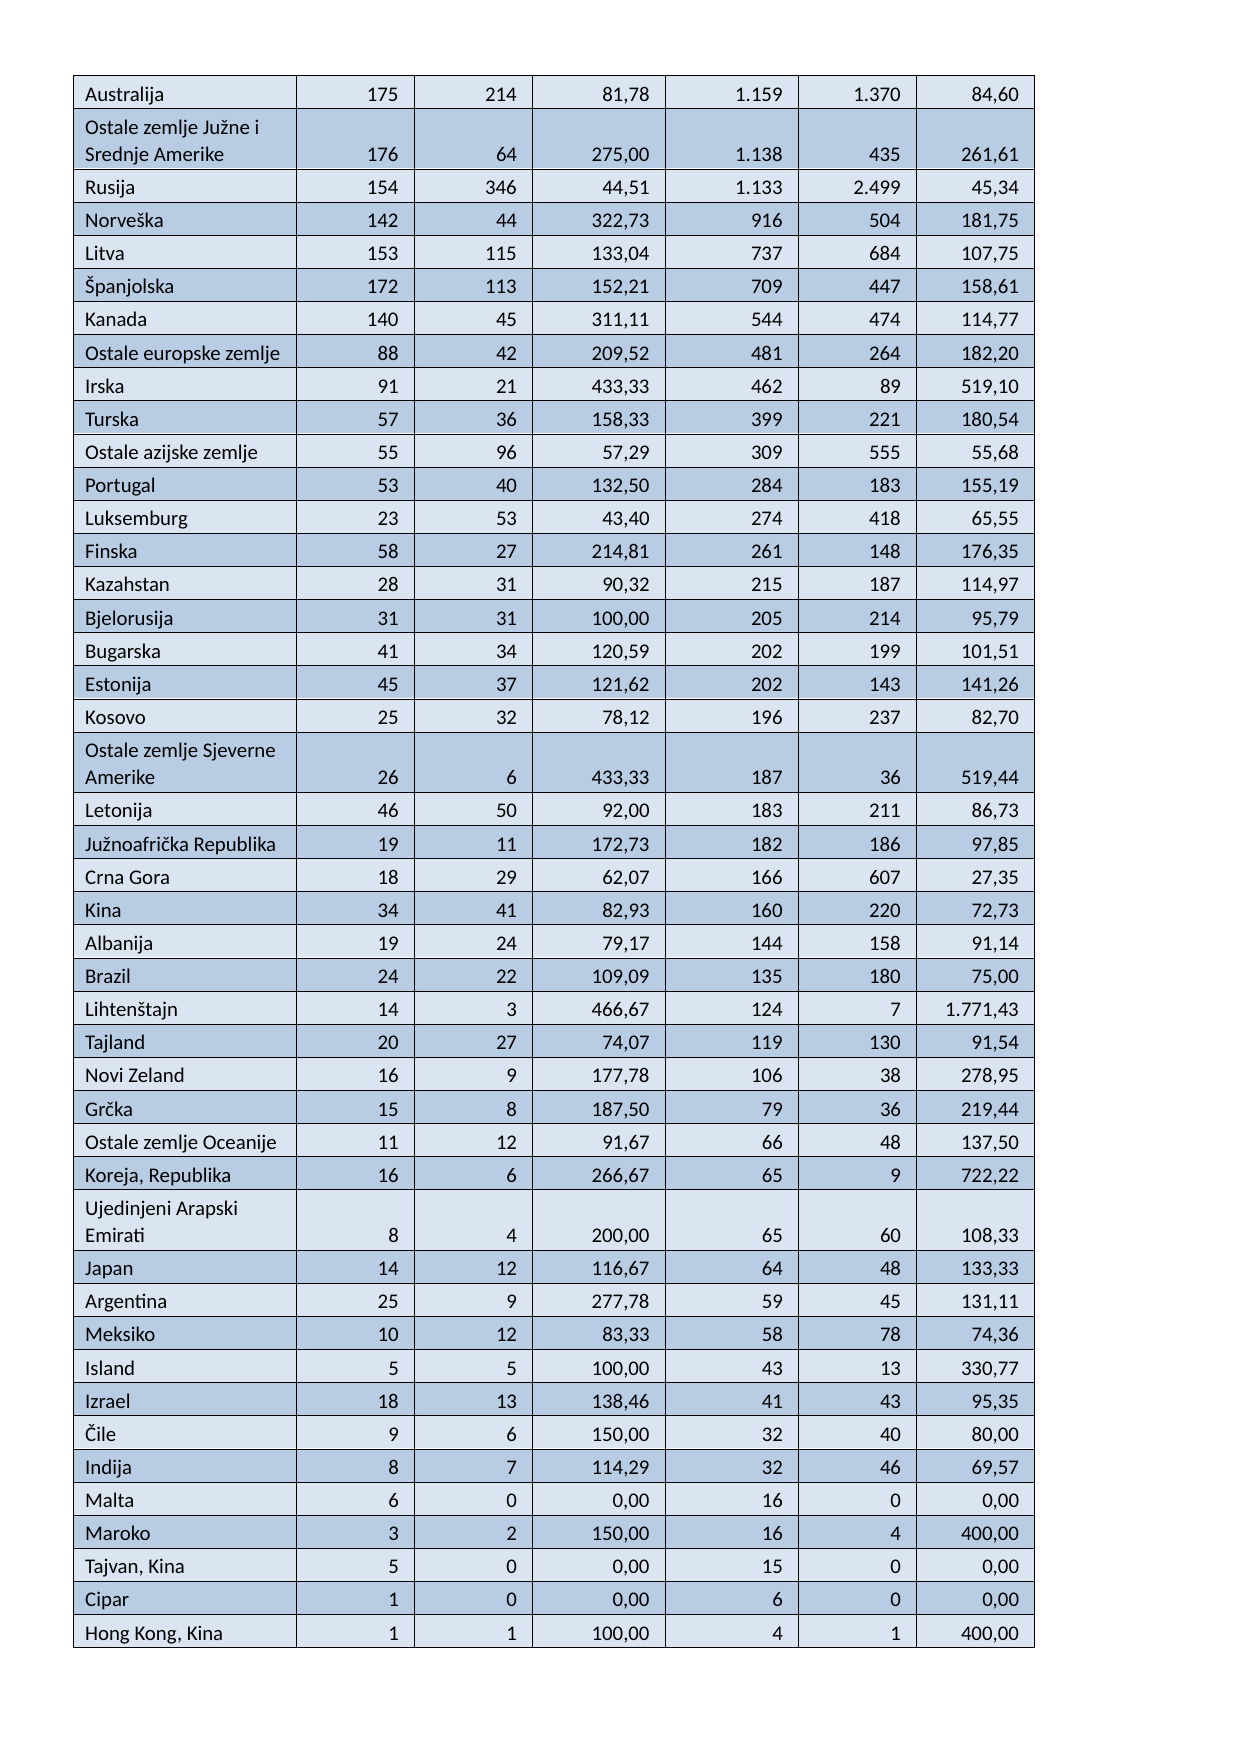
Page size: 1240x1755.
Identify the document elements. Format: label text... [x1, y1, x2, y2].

table_cell 84,60 [917, 76, 1034, 108]
table_cell 114,77 [917, 302, 1034, 334]
table_cell Južnoafrička Republika [74, 826, 296, 858]
table_cell 131,11 [917, 1284, 1034, 1316]
table_cell 78,12 [533, 700, 665, 732]
table_cell Rusija [74, 170, 296, 202]
table_cell 0 [415, 1549, 532, 1581]
table_cell 46 [799, 1450, 916, 1482]
table_cell Ostale europske zemlje [74, 335, 296, 367]
table_cell 90,32 [533, 567, 665, 599]
table_cell 180 [799, 959, 916, 991]
table_cell 158 [799, 925, 916, 957]
table_cell 16 [297, 1058, 414, 1090]
table_cell 466,67 [533, 992, 665, 1024]
table_cell 264 [799, 335, 916, 367]
table_cell 141,26 [917, 666, 1034, 698]
table_cell 0,00 [917, 1582, 1034, 1614]
table_cell 28 [297, 567, 414, 599]
table_cell 916 [666, 203, 798, 235]
table_cell 23 [297, 501, 414, 533]
table_cell 115 [415, 236, 532, 268]
table_cell Novi Zeland [74, 1058, 296, 1090]
table_cell 209,52 [533, 335, 665, 367]
table_cell 20 [297, 1025, 414, 1057]
table_cell 32 [666, 1416, 798, 1448]
table_cell 75,00 [917, 959, 1034, 991]
table_cell 160 [666, 892, 798, 924]
table_cell Kosovo [74, 700, 296, 732]
table_cell 24 [297, 959, 414, 991]
table_cell 1.138 [666, 109, 798, 168]
table_cell 107,75 [917, 236, 1034, 268]
table_cell 180,54 [917, 401, 1034, 433]
table_cell 26 [297, 733, 414, 792]
table_cell 53 [297, 468, 414, 500]
table_cell 69,57 [917, 1450, 1034, 1482]
table_cell 38 [799, 1058, 916, 1090]
table_cell 82,70 [917, 700, 1034, 732]
table_cell Kanada [74, 302, 296, 334]
table_cell 57 [297, 401, 414, 433]
table_cell 0,00 [533, 1483, 665, 1515]
table_cell 32 [415, 700, 532, 732]
table_cell 138,46 [533, 1383, 665, 1415]
table_cell Portugal [74, 468, 296, 500]
table_cell 447 [799, 269, 916, 301]
table_cell 9 [799, 1157, 916, 1189]
table_cell Maroko [74, 1516, 296, 1548]
table_cell 18 [297, 859, 414, 891]
table_cell 31 [297, 600, 414, 632]
table_cell Grčka [74, 1091, 296, 1123]
table_cell 11 [297, 1124, 414, 1156]
table_cell 6 [415, 1157, 532, 1189]
table_cell Letonija [74, 793, 296, 825]
table_cell 137,50 [917, 1124, 1034, 1156]
table_cell 166 [666, 859, 798, 891]
table_cell 177,78 [533, 1058, 665, 1090]
table_cell Ujedinjeni Arapski Emirati [74, 1190, 296, 1250]
table_cell 284 [666, 468, 798, 500]
table_cell 555 [799, 435, 916, 467]
table_cell 19 [297, 925, 414, 957]
table_cell 58 [666, 1317, 798, 1349]
table_cell 322,73 [533, 203, 665, 235]
table_cell 24 [415, 925, 532, 957]
table_cell 399 [666, 401, 798, 433]
table_cell 0 [799, 1582, 916, 1614]
table_cell 519,10 [917, 368, 1034, 400]
table_cell 41 [297, 633, 414, 665]
table_cell Ostale azijske zemlje [74, 435, 296, 467]
table_cell 158,33 [533, 401, 665, 433]
table_cell 275,00 [533, 109, 665, 168]
table_cell 0,00 [917, 1483, 1034, 1515]
table_cell 433,33 [533, 368, 665, 400]
table_cell 43 [666, 1350, 798, 1382]
table_cell 9 [415, 1284, 532, 1316]
table_cell 6 [666, 1582, 798, 1614]
table_cell 114,29 [533, 1450, 665, 1482]
table_cell Albanija [74, 925, 296, 957]
table_cell Estonija [74, 666, 296, 698]
table_cell 4 [666, 1615, 798, 1647]
table_cell 400,00 [917, 1516, 1034, 1548]
table_cell 100,00 [533, 1615, 665, 1647]
table_cell 120,59 [533, 633, 665, 665]
table_cell 196 [666, 700, 798, 732]
table_cell 183 [799, 468, 916, 500]
table_cell 309 [666, 435, 798, 467]
table_cell 34 [415, 633, 532, 665]
table_cell 13 [415, 1383, 532, 1415]
table_cell 709 [666, 269, 798, 301]
table_cell 202 [666, 633, 798, 665]
table_cell 91,67 [533, 1124, 665, 1156]
table_cell Lihtenštajn [74, 992, 296, 1024]
table_cell 44 [415, 203, 532, 235]
table_cell Litva [74, 236, 296, 268]
table_cell Irska [74, 368, 296, 400]
table_cell 100,00 [533, 600, 665, 632]
table_cell 219,44 [917, 1091, 1034, 1123]
table_cell 153 [297, 236, 414, 268]
table_cell 1 [297, 1615, 414, 1647]
table_cell Bugarska [74, 633, 296, 665]
table_cell Bjelorusija [74, 600, 296, 632]
table_cell 176 [297, 109, 414, 168]
table_cell 133,33 [917, 1251, 1034, 1283]
table_cell 0,00 [533, 1582, 665, 1614]
table_cell 1.771,43 [917, 992, 1034, 1024]
table_cell 50 [415, 793, 532, 825]
table_cell 95,79 [917, 600, 1034, 632]
table_cell 5 [297, 1549, 414, 1581]
table_cell 130 [799, 1025, 916, 1057]
table_cell 433,33 [533, 733, 665, 792]
table_cell 21 [415, 368, 532, 400]
table_cell 3 [297, 1516, 414, 1548]
table_cell 474 [799, 302, 916, 334]
table_cell 91,14 [917, 925, 1034, 957]
table_cell 42 [415, 335, 532, 367]
table_cell 116,67 [533, 1251, 665, 1283]
table_cell 6 [415, 733, 532, 792]
table_cell 34 [297, 892, 414, 924]
table_cell 12 [415, 1251, 532, 1283]
table_cell Australija [74, 76, 296, 108]
table_cell 1.133 [666, 170, 798, 202]
table_cell 7 [799, 992, 916, 1024]
table_cell 9 [415, 1058, 532, 1090]
table_cell 65 [666, 1157, 798, 1189]
table_cell 10 [297, 1317, 414, 1349]
table_cell 176,35 [917, 534, 1034, 566]
table_cell Kina [74, 892, 296, 924]
table_cell 65 [666, 1190, 798, 1250]
table_cell 27 [415, 1025, 532, 1057]
table_cell 14 [297, 992, 414, 1024]
table_cell 215 [666, 567, 798, 599]
table_cell Ostale zemlje Sjeverne Amerike [74, 733, 296, 792]
table_cell 435 [799, 109, 916, 168]
table_cell 607 [799, 859, 916, 891]
table_cell 1 [415, 1615, 532, 1647]
table_cell Finska [74, 534, 296, 566]
table_cell 182,20 [917, 335, 1034, 367]
table_cell 55 [297, 435, 414, 467]
table_cell 132,50 [533, 468, 665, 500]
table_cell 45,34 [917, 170, 1034, 202]
table_cell Island [74, 1350, 296, 1382]
table_cell 14 [297, 1251, 414, 1283]
table_cell 150,00 [533, 1516, 665, 1548]
table_cell 187 [666, 733, 798, 792]
table_cell 684 [799, 236, 916, 268]
table_cell 152,21 [533, 269, 665, 301]
table_cell Ostale zemlje Južne i Srednje Amerike [74, 109, 296, 168]
table_cell 66 [666, 1124, 798, 1156]
table_cell Španjolska [74, 269, 296, 301]
table_cell 96 [415, 435, 532, 467]
table_cell 36 [415, 401, 532, 433]
table_cell 48 [799, 1124, 916, 1156]
table_cell 274 [666, 501, 798, 533]
table_cell 60 [799, 1190, 916, 1250]
table_cell 86,73 [917, 793, 1034, 825]
table_cell 266,67 [533, 1157, 665, 1189]
table_cell 1 [799, 1615, 916, 1647]
table_cell 400,00 [917, 1615, 1034, 1647]
table_cell 4 [415, 1190, 532, 1250]
table_cell 108,33 [917, 1190, 1034, 1250]
table_cell 0,00 [533, 1549, 665, 1581]
table_cell 92,00 [533, 793, 665, 825]
table_cell Hong Kong, Kina [74, 1615, 296, 1647]
table_cell 261,61 [917, 109, 1034, 168]
table_cell Turska [74, 401, 296, 433]
table_cell 41 [415, 892, 532, 924]
table_cell 25 [297, 1284, 414, 1316]
table_cell 1 [297, 1582, 414, 1614]
table_cell 221 [799, 401, 916, 433]
table_cell 37 [415, 666, 532, 698]
table_cell 5 [415, 1350, 532, 1382]
table_cell 58 [297, 534, 414, 566]
table_cell 25 [297, 700, 414, 732]
table_cell 91 [297, 368, 414, 400]
table_cell 79 [666, 1091, 798, 1123]
table_cell 46 [297, 793, 414, 825]
table_cell 214 [799, 600, 916, 632]
table_cell 143 [799, 666, 916, 698]
table_cell 0 [799, 1483, 916, 1515]
table_cell 187 [799, 567, 916, 599]
table_cell 36 [799, 1091, 916, 1123]
table_cell 74,07 [533, 1025, 665, 1057]
table_cell 45 [415, 302, 532, 334]
table_cell 27,35 [917, 859, 1034, 891]
table_cell 186 [799, 826, 916, 858]
table_cell Cipar [74, 1582, 296, 1614]
table_cell 91,54 [917, 1025, 1034, 1057]
table_cell 36 [799, 733, 916, 792]
table_cell 0 [799, 1549, 916, 1581]
table_cell 121,62 [533, 666, 665, 698]
table_cell 9 [297, 1416, 414, 1448]
table_cell 19 [297, 826, 414, 858]
table_cell Brazil [74, 959, 296, 991]
table_cell 737 [666, 236, 798, 268]
table_cell 29 [415, 859, 532, 891]
table_cell 2 [415, 1516, 532, 1548]
table_cell Kazahstan [74, 567, 296, 599]
table_cell 82,93 [533, 892, 665, 924]
table_cell 7 [415, 1450, 532, 1482]
table_cell Norveška [74, 203, 296, 235]
table_cell 83,33 [533, 1317, 665, 1349]
table_cell 40 [415, 468, 532, 500]
table_cell 12 [415, 1317, 532, 1349]
table_cell 133,04 [533, 236, 665, 268]
table_cell 62,07 [533, 859, 665, 891]
table_cell 12 [415, 1124, 532, 1156]
table_cell 15 [666, 1549, 798, 1581]
table_cell 13 [799, 1350, 916, 1382]
table_cell 175 [297, 76, 414, 108]
table_cell 44,51 [533, 170, 665, 202]
table_cell 140 [297, 302, 414, 334]
table_cell Čile [74, 1416, 296, 1448]
table_cell 418 [799, 501, 916, 533]
table_cell Luksemburg [74, 501, 296, 533]
table_cell 8 [297, 1450, 414, 1482]
table_cell 31 [415, 600, 532, 632]
table_cell 16 [666, 1483, 798, 1515]
table_cell 0 [415, 1582, 532, 1614]
table_cell 277,78 [533, 1284, 665, 1316]
table_cell 74,36 [917, 1317, 1034, 1349]
table_cell 330,77 [917, 1350, 1034, 1382]
table_cell 8 [415, 1091, 532, 1123]
table_cell 27 [415, 534, 532, 566]
table_cell 81,78 [533, 76, 665, 108]
table_cell 144 [666, 925, 798, 957]
table_cell 15 [297, 1091, 414, 1123]
table_cell 64 [666, 1251, 798, 1283]
table_cell 462 [666, 368, 798, 400]
table_cell 155,19 [917, 468, 1034, 500]
table_cell 722,22 [917, 1157, 1034, 1189]
table_cell 135 [666, 959, 798, 991]
table_cell Crna Gora [74, 859, 296, 891]
table_cell Tajland [74, 1025, 296, 1057]
table_cell 57,29 [533, 435, 665, 467]
table_cell 114,97 [917, 567, 1034, 599]
table_cell 181,75 [917, 203, 1034, 235]
table_cell 72,73 [917, 892, 1034, 924]
table_cell 8 [297, 1190, 414, 1250]
table_cell 202 [666, 666, 798, 698]
table_cell 16 [297, 1157, 414, 1189]
table_cell 2.499 [799, 170, 916, 202]
table_cell 214,81 [533, 534, 665, 566]
table_cell 261 [666, 534, 798, 566]
table_cell 101,51 [917, 633, 1034, 665]
table_cell 0,00 [917, 1549, 1034, 1581]
table_cell 79,17 [533, 925, 665, 957]
table_cell 311,11 [533, 302, 665, 334]
table_cell 59 [666, 1284, 798, 1316]
table_cell 183 [666, 793, 798, 825]
table_cell 182 [666, 826, 798, 858]
table_cell 89 [799, 368, 916, 400]
table_cell 95,35 [917, 1383, 1034, 1415]
table_cell 142 [297, 203, 414, 235]
table_cell 1.159 [666, 76, 798, 108]
table_cell 109,09 [533, 959, 665, 991]
table_cell 32 [666, 1450, 798, 1482]
table_cell 43,40 [533, 501, 665, 533]
table_cell 6 [297, 1483, 414, 1515]
table_cell Indija [74, 1450, 296, 1482]
table_cell 148 [799, 534, 916, 566]
table_cell 199 [799, 633, 916, 665]
table_cell Japan [74, 1251, 296, 1283]
table_cell 97,85 [917, 826, 1034, 858]
table_cell 18 [297, 1383, 414, 1415]
table_cell Izrael [74, 1383, 296, 1415]
table_cell 205 [666, 600, 798, 632]
table_cell Argentina [74, 1284, 296, 1316]
table_cell 124 [666, 992, 798, 1024]
table_cell 88 [297, 335, 414, 367]
table_cell 504 [799, 203, 916, 235]
table_cell 158,61 [917, 269, 1034, 301]
table_cell Meksiko [74, 1317, 296, 1349]
table_cell Malta [74, 1483, 296, 1515]
table_cell 6 [415, 1416, 532, 1448]
table_cell 172 [297, 269, 414, 301]
table_cell Ostale zemlje Oceanije [74, 1124, 296, 1156]
table_cell 43 [799, 1383, 916, 1415]
table_cell 211 [799, 793, 916, 825]
table_cell 237 [799, 700, 916, 732]
table_cell 4 [799, 1516, 916, 1548]
table_cell 80,00 [917, 1416, 1034, 1448]
table_cell 154 [297, 170, 414, 202]
table_cell 100,00 [533, 1350, 665, 1382]
table_cell 16 [666, 1516, 798, 1548]
table_cell 22 [415, 959, 532, 991]
table_cell 45 [297, 666, 414, 698]
table_cell 544 [666, 302, 798, 334]
table_cell 64 [415, 109, 532, 168]
table_cell 48 [799, 1251, 916, 1283]
table_cell 200,00 [533, 1190, 665, 1250]
table_cell 113 [415, 269, 532, 301]
table_cell 1.370 [799, 76, 916, 108]
table_cell 65,55 [917, 501, 1034, 533]
table_cell 31 [415, 567, 532, 599]
table_cell 119 [666, 1025, 798, 1057]
table_cell 172,73 [533, 826, 665, 858]
table_cell 55,68 [917, 435, 1034, 467]
table_cell 214 [415, 76, 532, 108]
table_cell 519,44 [917, 733, 1034, 792]
table_cell 5 [297, 1350, 414, 1382]
table_cell 0 [415, 1483, 532, 1515]
table_cell 40 [799, 1416, 916, 1448]
table_cell 346 [415, 170, 532, 202]
table_cell 53 [415, 501, 532, 533]
table_cell 220 [799, 892, 916, 924]
table_cell Tajvan, Kina [74, 1549, 296, 1581]
table_cell 78 [799, 1317, 916, 1349]
table_cell 481 [666, 335, 798, 367]
table_cell 45 [799, 1284, 916, 1316]
table_cell 11 [415, 826, 532, 858]
table_cell 106 [666, 1058, 798, 1090]
table_cell 187,50 [533, 1091, 665, 1123]
table_cell 150,00 [533, 1416, 665, 1448]
table_cell 41 [666, 1383, 798, 1415]
table_cell 3 [415, 992, 532, 1024]
table_cell 278,95 [917, 1058, 1034, 1090]
table_cell Koreja, Republika [74, 1157, 296, 1189]
